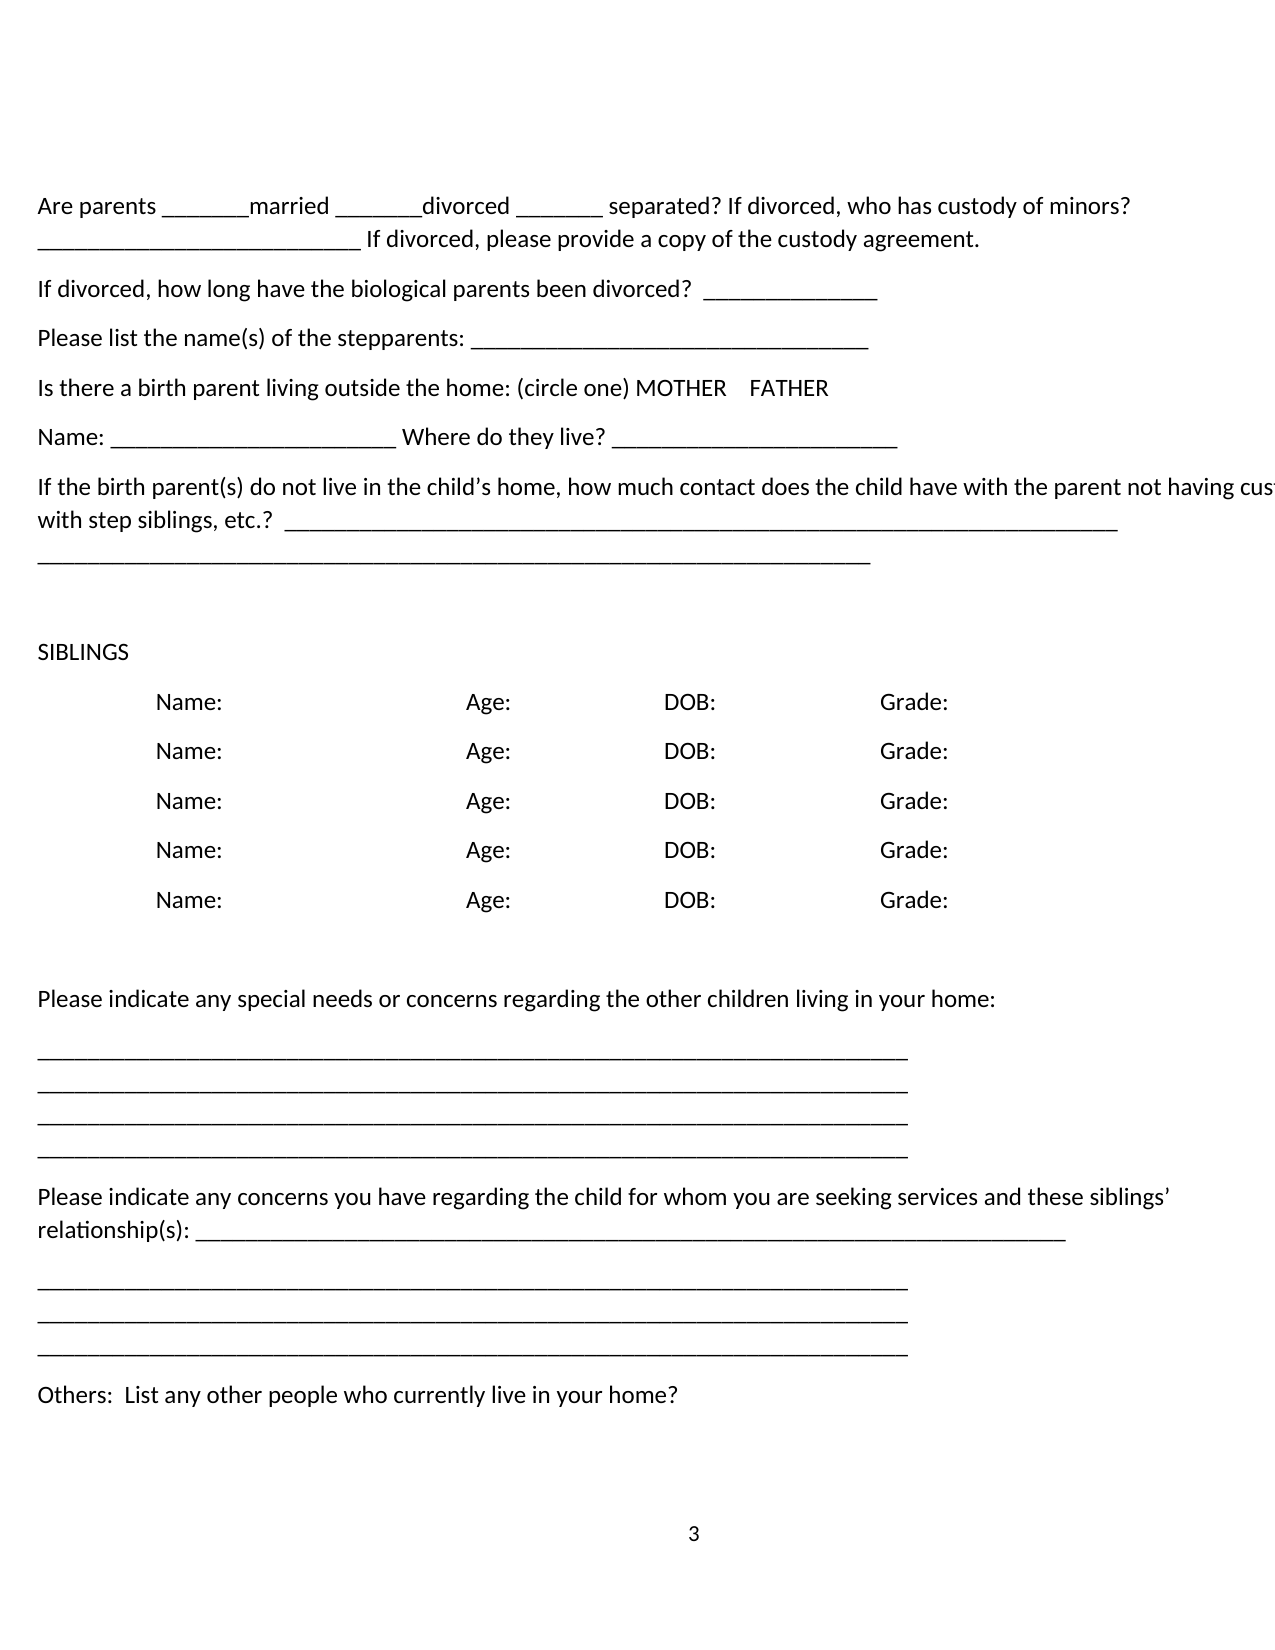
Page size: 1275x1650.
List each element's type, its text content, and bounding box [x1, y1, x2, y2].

text If divorced, how long have the biological parents been divorced? ______________ [37, 273, 1275, 303]
text ______________________________________________________________________ ______________________________________________________________________ ______________________________________________________________________ ______________________________________________________________________ [37, 1033, 1237, 1162]
text SIBLINGS [37, 636, 1275, 667]
text Please list the name(s) of the stepparents: ________________________________ [37, 322, 1275, 353]
text Is there a birth parent living outside the home: (circle one) MOTHER FATHER [37, 372, 1275, 402]
text Name: Age: DOB: Grade: [150, 884, 1237, 914]
text Are parents _______married _______divorced _______ separated? If divorced, who has custody of minors? __________________________ If divorced, please provide a copy of the custody agreement. [37, 190, 1275, 254]
text If the birth parent(s) do not live in the child’s home, how much contact does the child have with the parent not having custody, with step siblings, etc.? ___________________________________________________________________ ___________________________________________________________________ [37, 471, 1275, 567]
text Please indicate any concerns you have regarding the child for whom you are seeking services and these siblings’ relationship(s): ______________________________________________________________________ [37, 1181, 1237, 1244]
text Others: List any other people who currently live in your home? [37, 1379, 1275, 1409]
text Name: Age: DOB: Grade: [150, 735, 1237, 766]
text Name: Age: DOB: Grade: [150, 834, 1237, 865]
text ______________________________________________________________________ ______________________________________________________________________ ______________________________________________________________________ [37, 1263, 1275, 1360]
text Name: Age: DOB: Grade: [150, 785, 1237, 815]
text Please indicate any special needs or concerns regarding the other children living in your home: [37, 983, 1237, 1014]
text Name: _______________________ Where do they live? _______________________ [37, 421, 1275, 452]
text Name: Age: DOB: Grade: [150, 686, 1237, 716]
